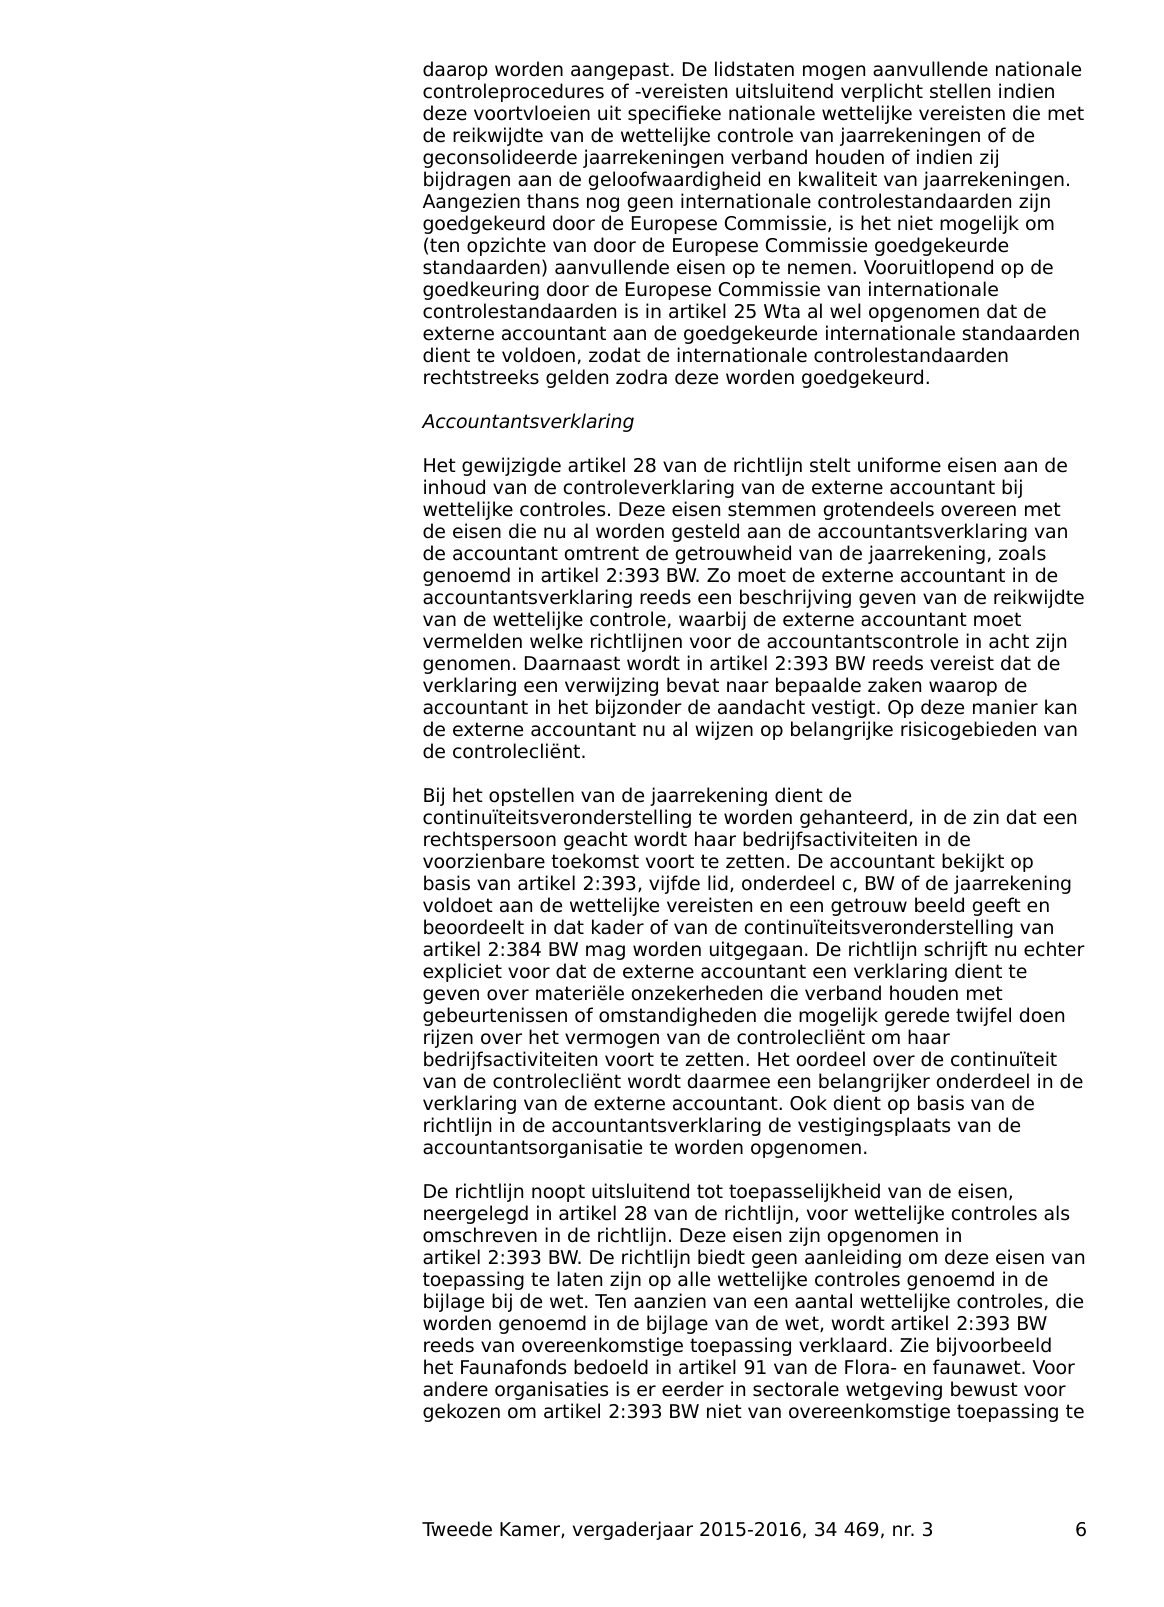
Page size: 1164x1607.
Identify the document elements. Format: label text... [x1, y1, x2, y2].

text De richtlijn noopt uitsluitend tot toepasselijkheid van de eisen, neergelegd in artikel 28 van de richtlijn, voor wettelijke controles als omschreven in de richtlijn. Deze eisen zijn opgenomen in artikel 2:393 BW. De richtlijn biedt geen aanleiding om deze eisen van toepassing te laten zijn op alle wettelijke controles genoemd in de bijlage bij de wet. Ten aanzien van een aantal wettelijke controles, die worden genoemd in de bijlage van de wet, wordt artikel 2:393 BW reeds van overeenkomstige toepassing verklaard. Zie bijvoorbeeld het Faunafonds bedoeld in artikel 91 van de Flora- en faunawet. Voor andere organisaties is er eerder in sectorale wetgeving bewust voor gekozen om artikel 2:393 BW niet van overeenkomstige toepassing te [422, 1181, 1087, 1423]
text Bij het opstellen van de jaarrekening dient de continuïteitsveronderstelling te worden gehanteerd, in de zin dat een rechtspersoon geacht wordt haar bedrijfsactiviteiten in de voorzienbare toekomst voort te zetten. De accountant bekijkt op basis van artikel 2:393, vijfde lid, onderdeel c, BW of de jaarrekening voldoet aan de wettelijke vereisten en een getrouw beeld geeft en beoordeelt in dat kader of van de continuïteitsveronderstelling van artikel 2:384 BW mag worden uitgegaan. De richtlijn schrijft nu echter expliciet voor dat de externe accountant een verklaring dient te geven over materiële onzekerheden die verband houden met gebeurtenissen of omstandigheden die mogelijk gerede twijfel doen rijzen over het vermogen van de controlecliënt om haar bedrijfsactiviteiten voort te zetten. Het oordeel over de continuïteit van de controlecliënt wordt daarmee een belangrijker onderdeel in de verklaring van de externe accountant. Ook dient op basis van de richtlijn in de accountantsverklaring de vestigingsplaats van de accountantsorganisatie te worden opgenomen. [422, 785, 1087, 1159]
text Het gewijzigde artikel 28 van de richtlijn stelt uniforme eisen aan de inhoud van de controleverklaring van de externe accountant bij wettelijke controles. Deze eisen stemmen grotendeels overeen met de eisen die nu al worden gesteld aan de accountantsverklaring van de accountant omtrent de getrouwheid van de jaarrekening, zoals genoemd in artikel 2:393 BW. Zo moet de externe accountant in de accountantsverklaring reeds een beschrijving geven van de reikwijdte van de wettelijke controle, waarbij de externe accountant moet vermelden welke richtlijnen voor de accountantscontrole in acht zijn genomen. Daarnaast wordt in artikel 2:393 BW reeds vereist dat de verklaring een verwijzing bevat naar bepaalde zaken waarop de accountant in het bijzonder de aandacht vestigt. Op deze manier kan de externe accountant nu al wijzen op belangrijke risicogebieden van de controlecliënt. [422, 455, 1087, 763]
subtitle Accountantsverklaring [422, 411, 1087, 433]
text daarop worden aangepast. De lidstaten mogen aanvullende nationale controleprocedures of -vereisten uitsluitend verplicht stellen indien deze voortvloeien uit specifieke nationale wettelijke vereisten die met de reikwijdte van de wettelijke controle van jaarrekeningen of de geconsolideerde jaarrekeningen verband houden of indien zij bijdragen aan de geloofwaardigheid en kwaliteit van jaarrekeningen. Aangezien thans nog geen internationale controlestandaarden zijn goedgekeurd door de Europese Commissie, is het niet mogelijk om (ten opzichte van door de Europese Commissie goedgekeurde standaarden) aanvullende eisen op te nemen. Vooruitlopend op de goedkeuring door de Europese Commissie van internationale controlestandaarden is in artikel 25 Wta al wel opgenomen dat de externe accountant aan de goedgekeurde internationale standaarden dient te voldoen, zodat de internationale controlestandaarden rechtstreeks gelden zodra deze worden goedgekeurd. [422, 59, 1087, 389]
